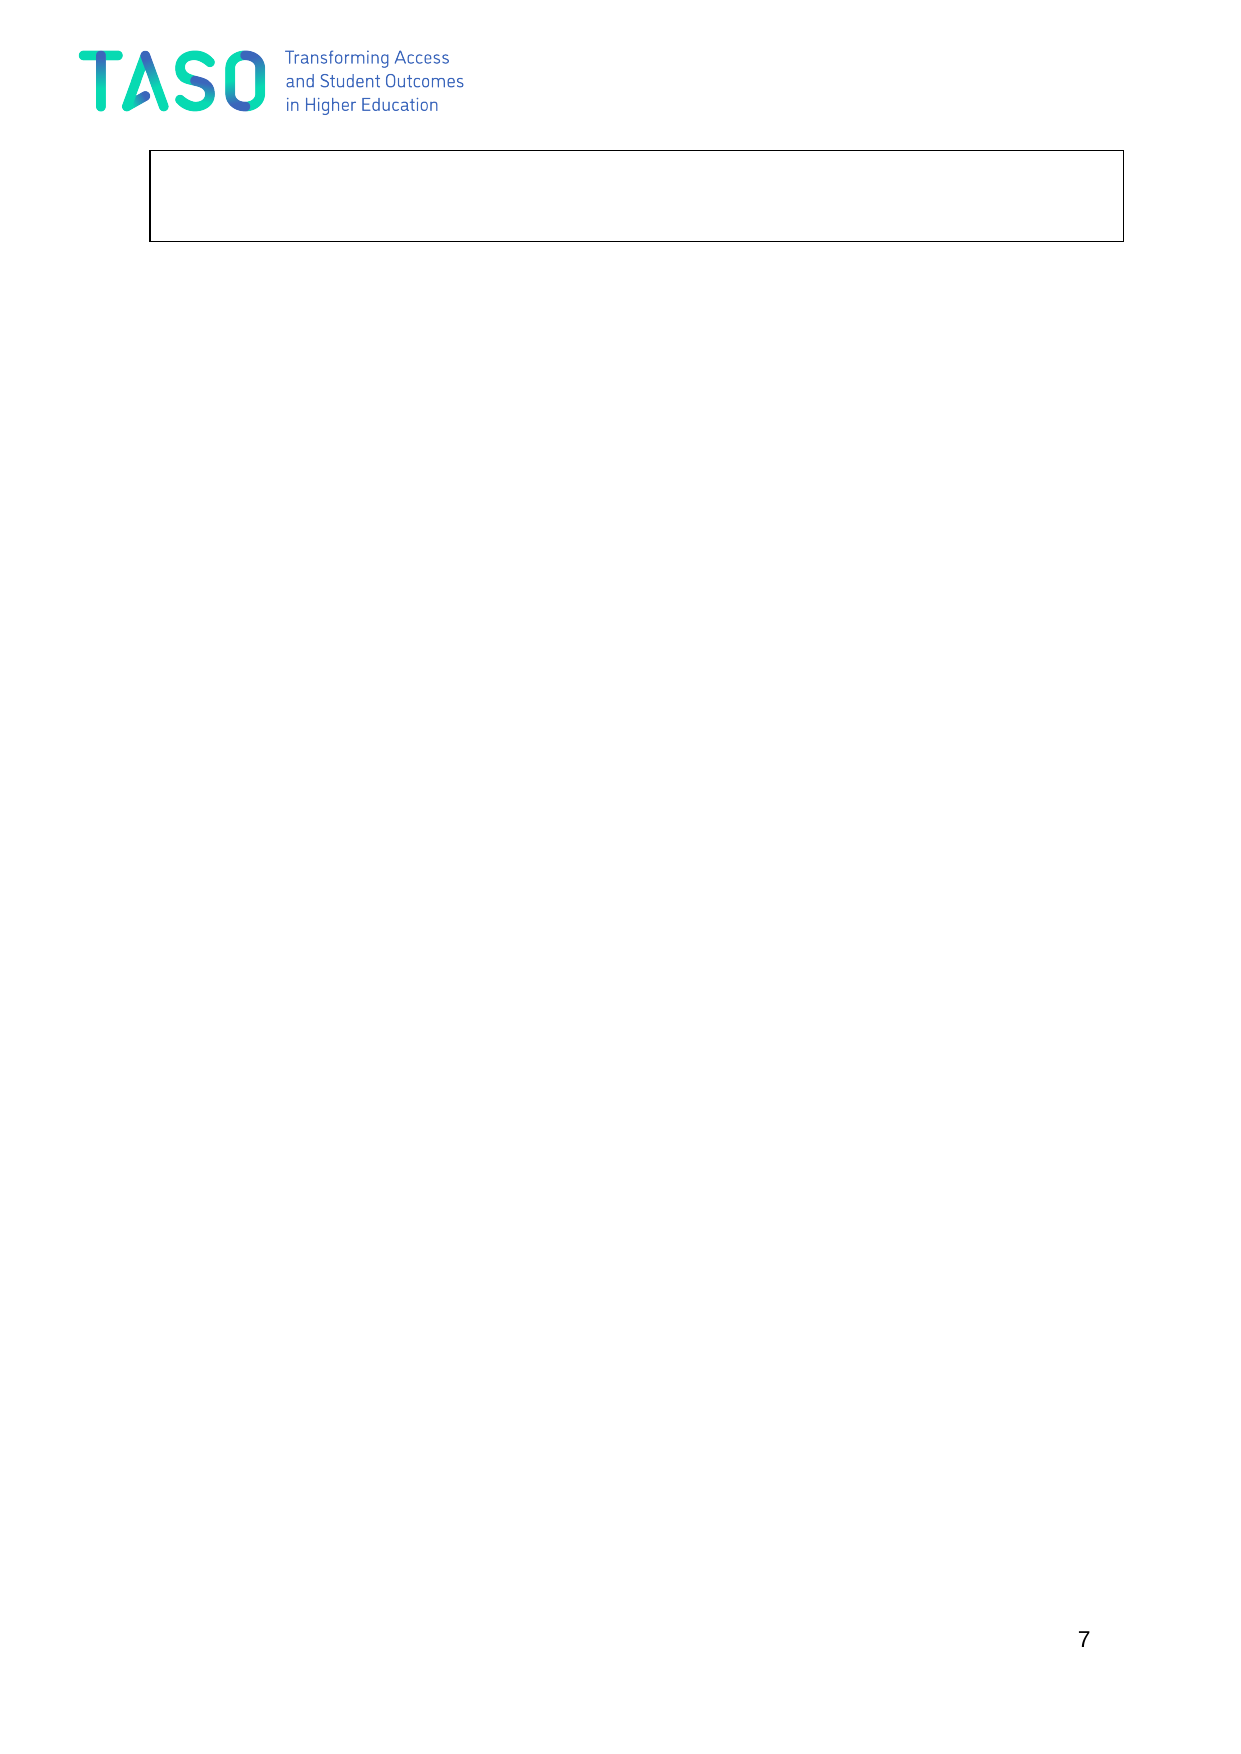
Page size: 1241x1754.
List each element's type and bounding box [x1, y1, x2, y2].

table_cell [151, 151, 1123, 241]
picture [39, 11, 504, 151]
